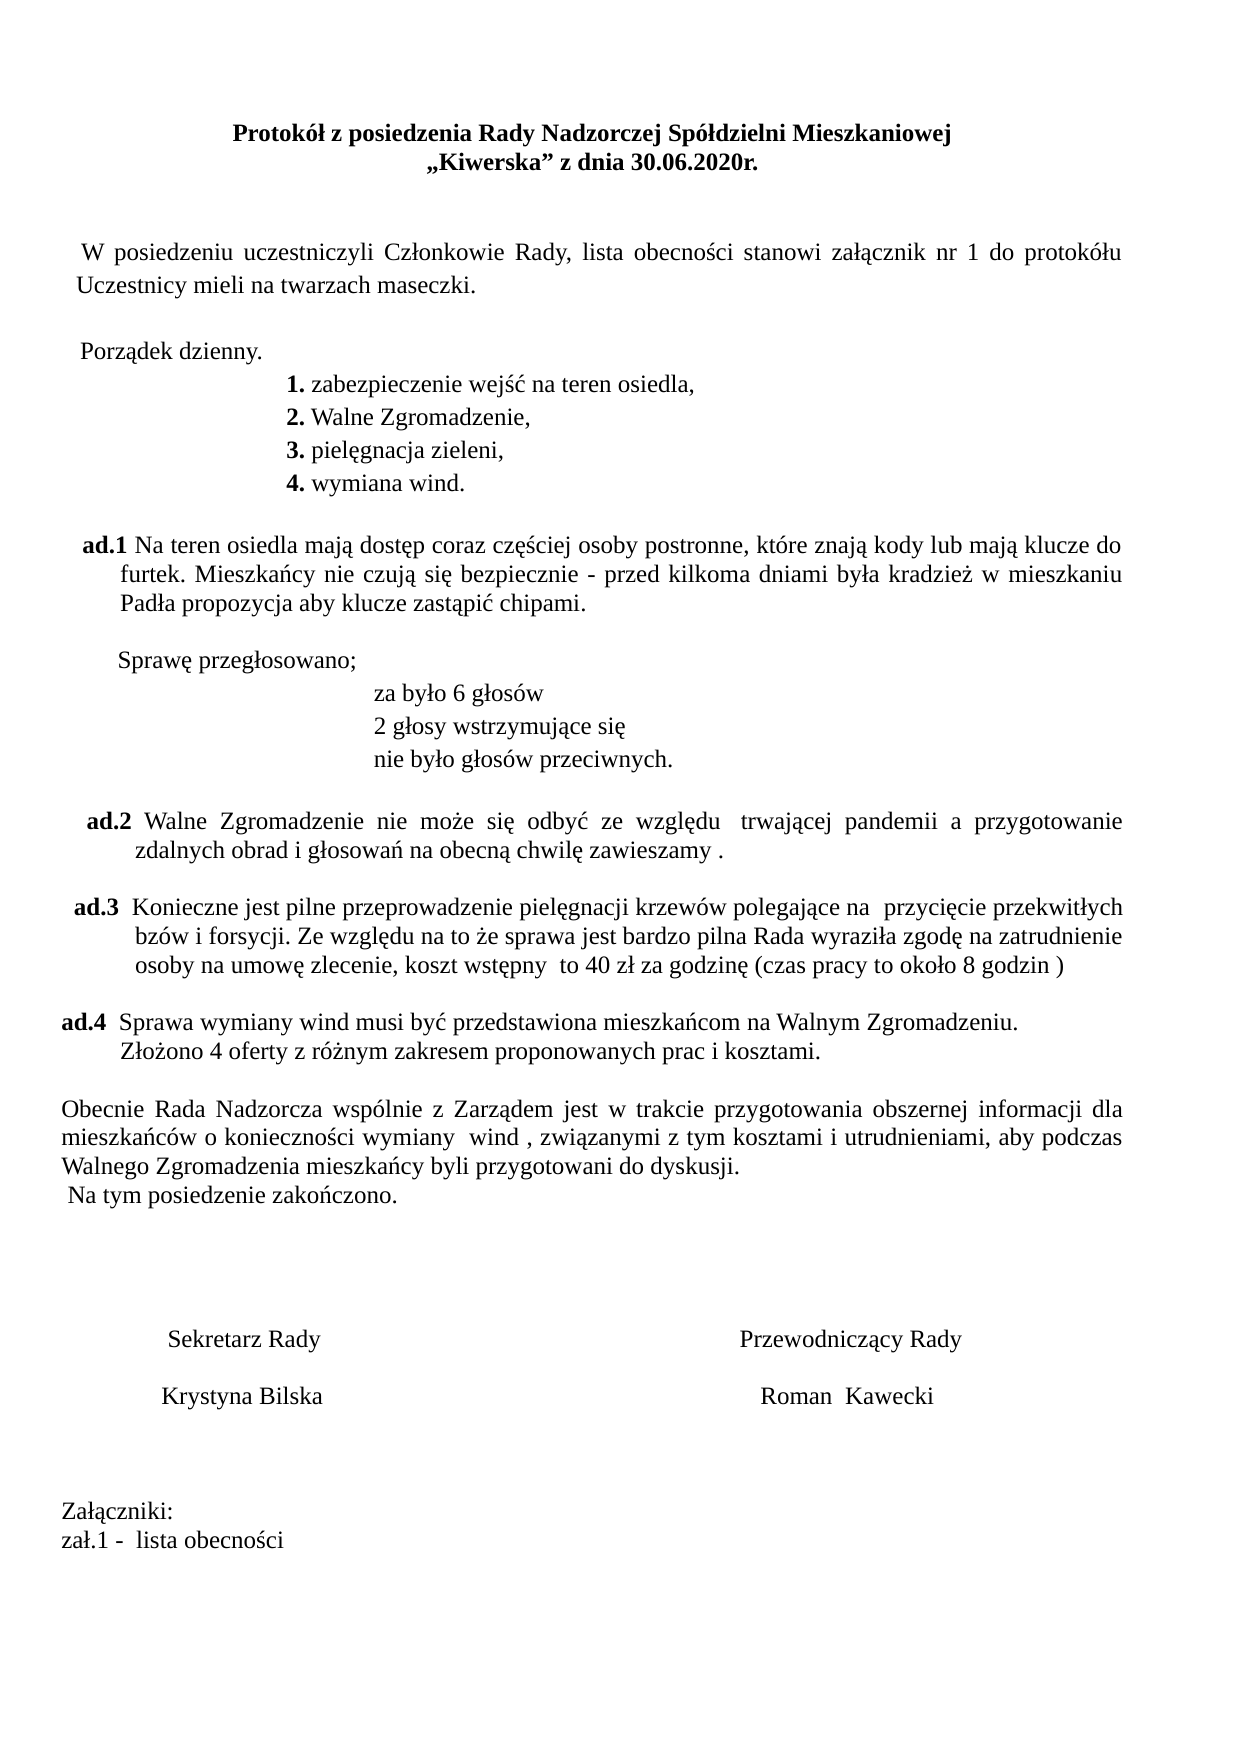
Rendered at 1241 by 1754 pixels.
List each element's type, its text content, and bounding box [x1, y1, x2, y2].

text za było 6 głosów [61, 678, 1123, 707]
text 2 głosy wstrzymujące się [61, 711, 1123, 740]
text ad.4 Sprawa wymiany wind musi być przedstawiona mieszkańcom na Walnym Zgromadzeniu. [61, 1007, 1123, 1036]
text zał.1 - lista obecności [61, 1525, 1123, 1554]
text Załączniki: [61, 1496, 1123, 1525]
text Porządek dzienny. [61, 336, 1123, 365]
text Na tym posiedzenie zakończono. [61, 1180, 1123, 1209]
text 2. Walne Zgromadzenie, [61, 402, 1123, 431]
text „Kiwerska” z dnia 30.06.2020r. [61, 147, 1123, 176]
text Sprawę przegłosowano; [61, 645, 1123, 674]
text ad.3 Konieczne jest pilne przeprowadzenie pielęgnacji krzewów polegające na przycięcie przekwitłych bzów i forsycji. Ze względu na to że sprawa jest bardzo pilna Rada wyraziła zgodę na zatrudnienie osoby na umowę zlecenie, koszt wstępny to 40 zł za godzinę (czas pracy to około 8 godzin ) [61, 892, 1123, 979]
text Złożono 4 oferty z różnym zakresem proponowanych prac i kosztami. [61, 1036, 1123, 1065]
text Protokół z posiedzenia Rady Nadzorczej Spółdzielni Mieszkaniowej [61, 118, 1123, 147]
text ad.2 Walne Zgromadzenie nie może się odbyć ze względu trwającej pandemii a przygotowanie zdalnych obrad i głosowań na obecną chwilę zawieszamy . [61, 806, 1123, 864]
text Sekretarz Rady Przewodniczący Rady [61, 1324, 1123, 1352]
text Obecnie Rada Nadzorcza wspólnie z Zarządem jest w trakcie przygotowania obszernej informacji dla mieszkańców o konieczności wymiany wind , związanymi z tym kosztami i utrudnieniami, aby podczas Walnego Zgromadzenia mieszkańcy byli przygotowani do dyskusji. [61, 1094, 1123, 1180]
text 1. zabezpieczenie wejść na teren osiedla, [61, 369, 1123, 398]
text nie było głosów przeciwnych. [61, 744, 1123, 773]
text 3. pielęgnacja zieleni, [61, 436, 1123, 464]
text 4. wymiana wind. [61, 468, 1123, 497]
text Krystyna Bilska Roman Kawecki [61, 1381, 1123, 1410]
text W posiedzeniu uczestniczyli Członkowie Rady, lista obecności stanowi załącznik nr 1 do protokółu Uczestnicy mieli na twarzach maseczki. [61, 237, 1123, 299]
text ad.1 Na teren osiedla mają dostęp coraz częściej osoby postronne, które znają kody lub mają klucze do furtek. Mieszkańcy nie czują się bezpiecznie - przed kilkoma dniami była kradzież w mieszkaniu Padła propozycja aby klucze zastąpić chipami. [76, 530, 1123, 617]
